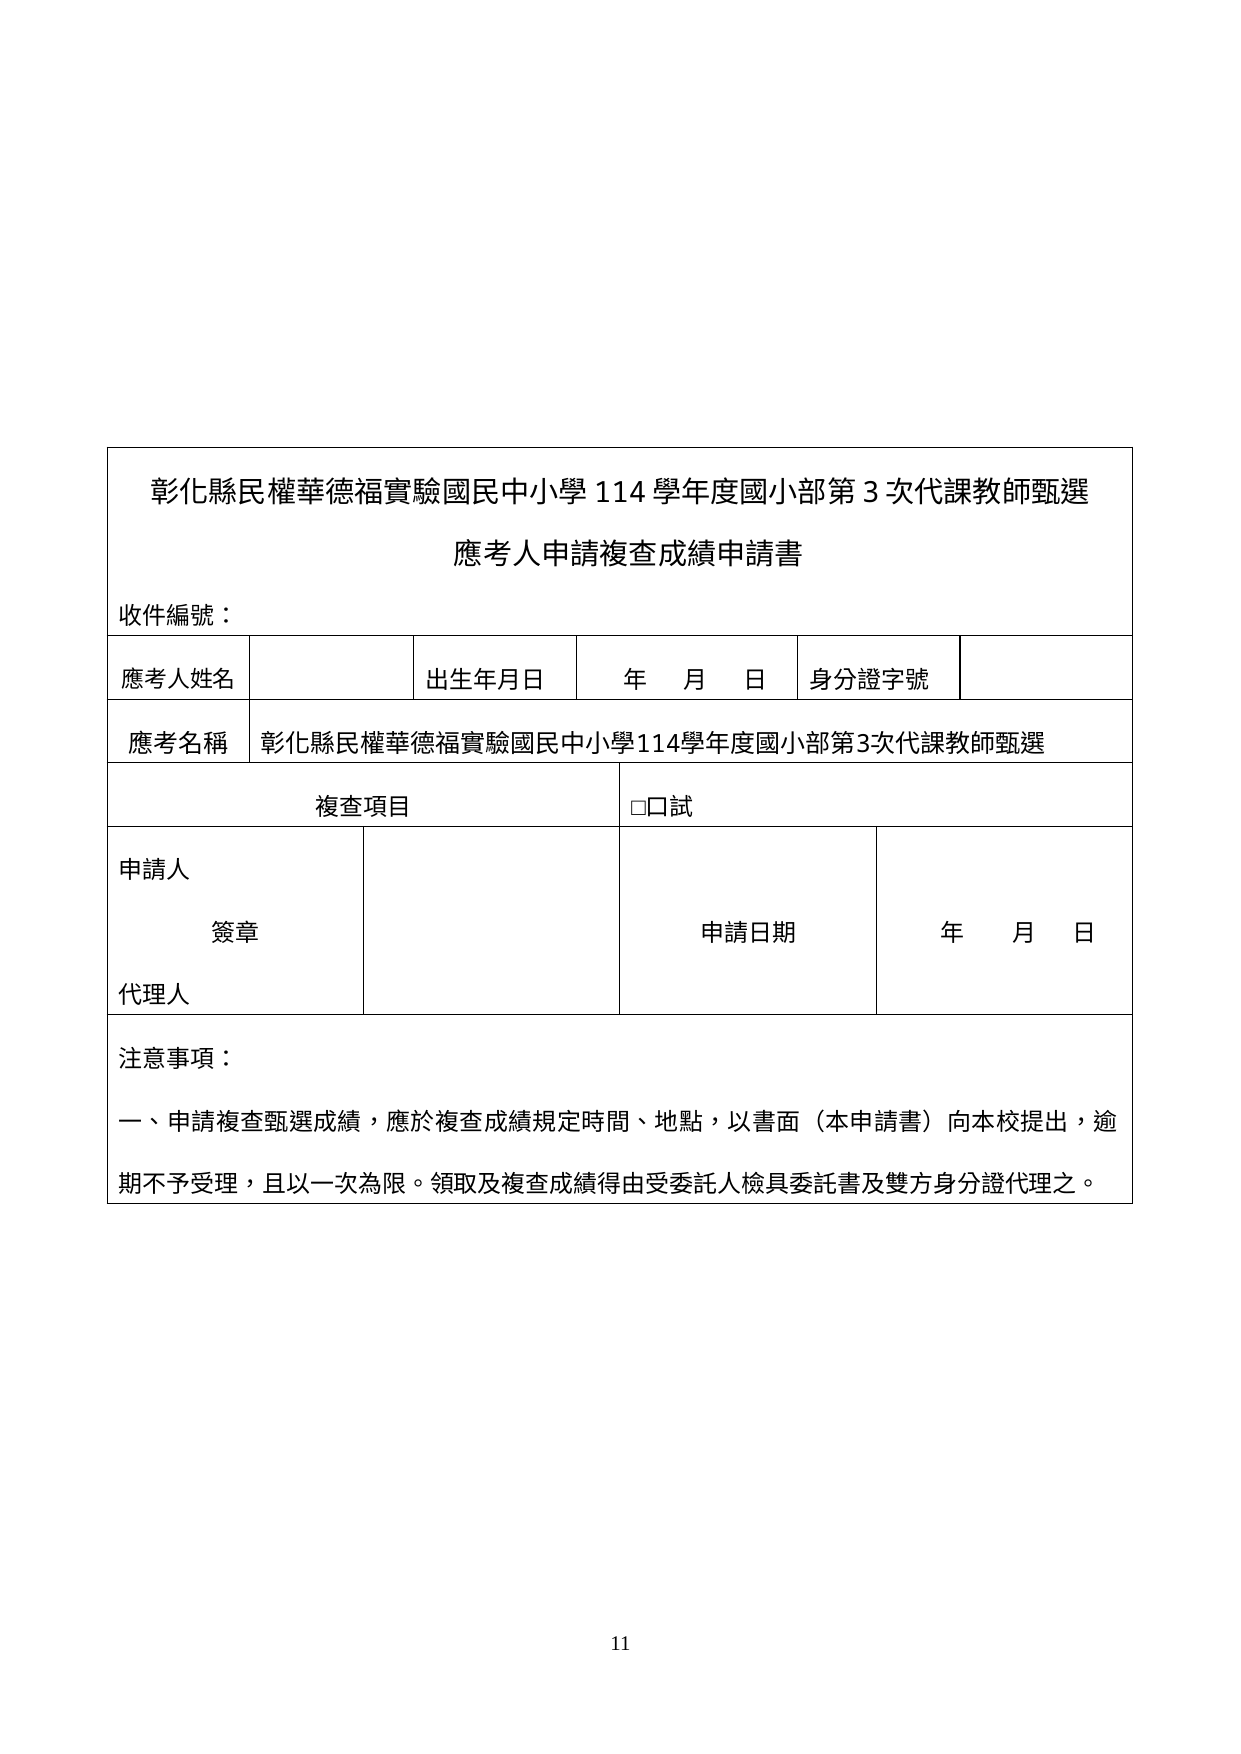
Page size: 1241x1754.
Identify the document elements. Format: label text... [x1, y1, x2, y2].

table_cell 應考名稱 [108, 700, 249, 762]
table_cell 彰化縣民權華德福實驗國民中小學114學年度國小部第3次代課教師甄選 [250, 700, 1132, 762]
table_cell [364, 827, 619, 1014]
table_cell 申請人 簽章 代理人 [108, 827, 363, 1014]
table_cell 年 月 日 [577, 636, 797, 699]
table_header 彰化縣民權華德福實驗國民中小學114學年度國小部第3次代課教師甄選 應考人申請複查成績申請書 收件編號： [108, 448, 1132, 635]
table_cell 年 月 日 [877, 827, 1132, 1014]
table_cell 身分證字號 [798, 636, 959, 699]
table_cell 應考人姓名 [108, 636, 249, 699]
table_cell □口試 [620, 763, 1132, 826]
table_cell [961, 636, 1132, 699]
table_cell 出生年月日 [414, 636, 576, 699]
table_cell 申請日期 [620, 827, 876, 1014]
table_cell [250, 636, 413, 699]
table_cell 注意事項： 一、申請複查甄選成績，應於複查成績規定時間、地點，以書面（本申請書）向本校提出，逾期不予受理，且以一次為限。領取及複查成績得由受委託人檢具委託書及雙方身分證代理之。 [108, 1015, 1132, 1203]
table_cell 複查項目 [108, 763, 619, 826]
